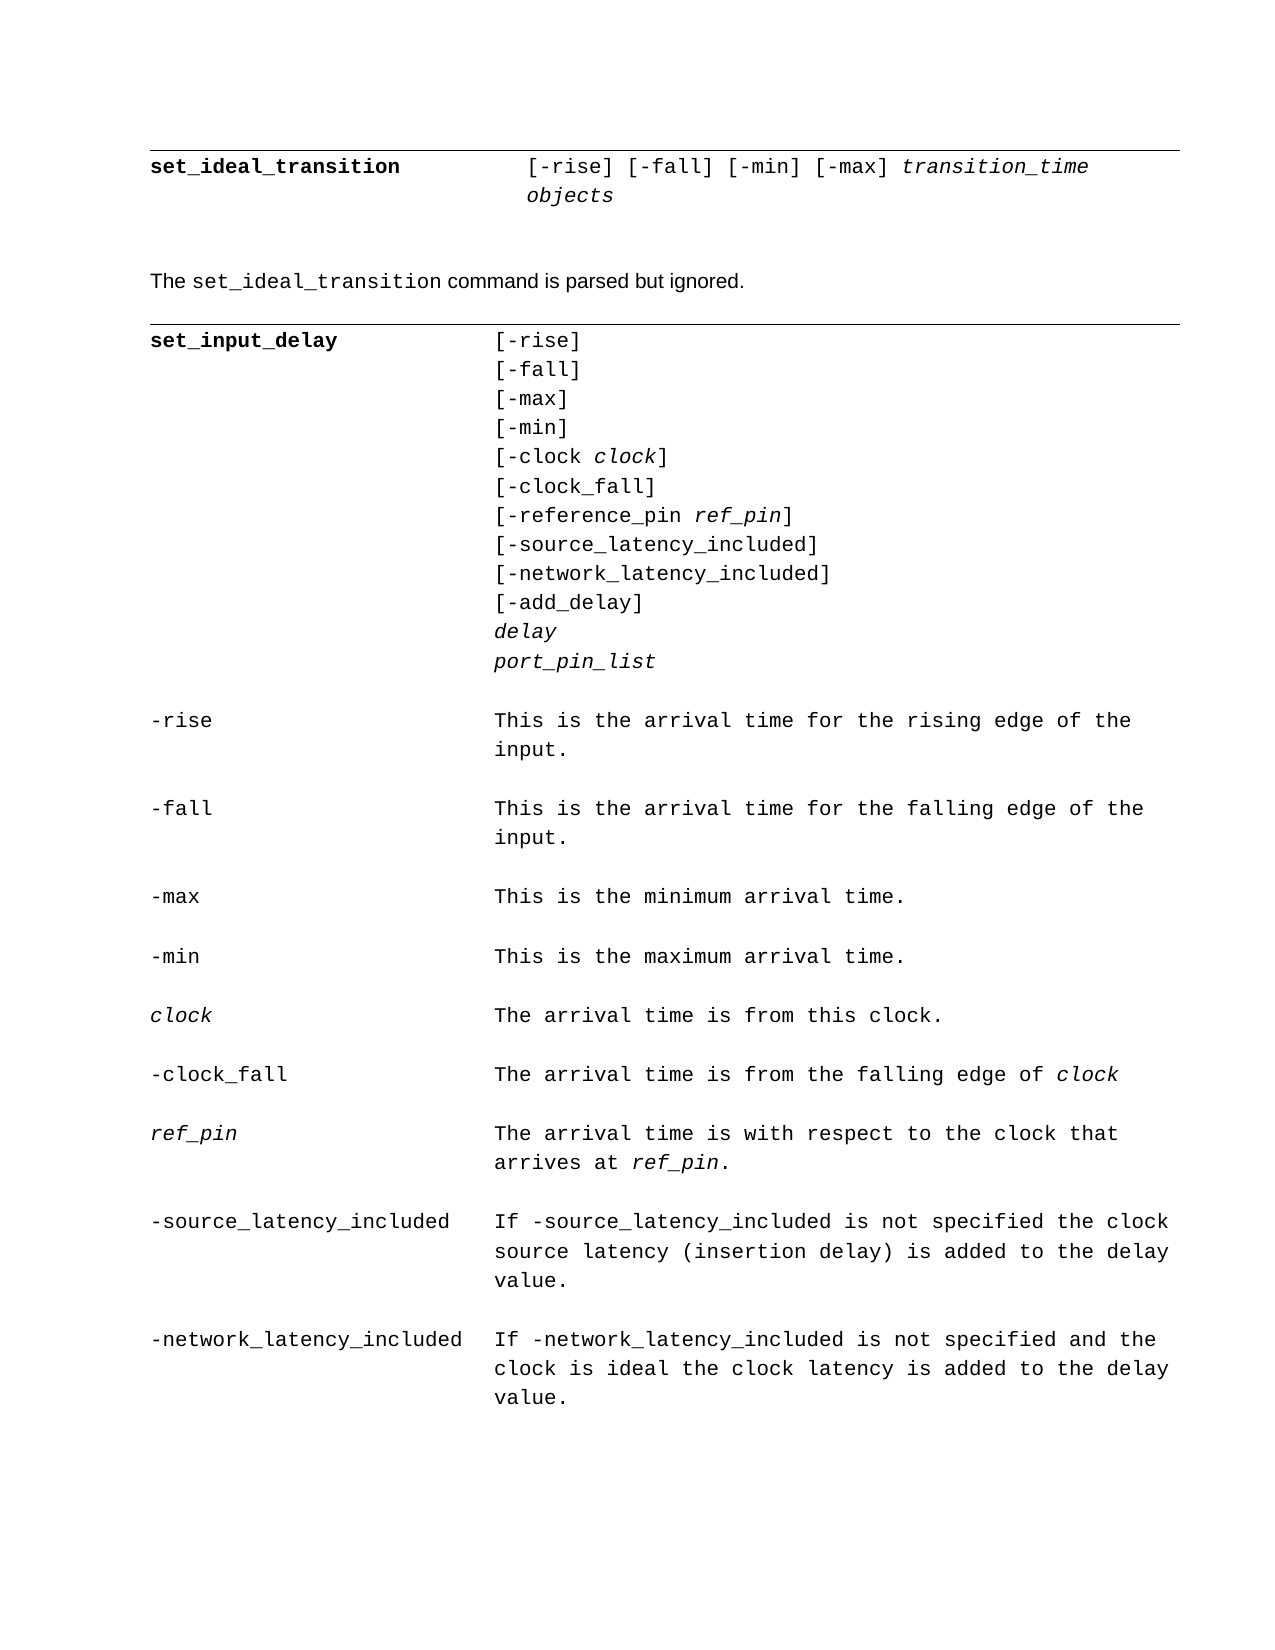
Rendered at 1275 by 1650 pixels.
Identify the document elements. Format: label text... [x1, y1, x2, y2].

table_cell ref_pin [150, 1118, 494, 1206]
table_cell -rise [150, 704, 494, 793]
table_cell The arrival time is with respect to the clock that arrives at ref_pin. [494, 1118, 1180, 1206]
table_cell This is the maximum arrival time. [494, 940, 1180, 999]
table_cell -min [150, 940, 494, 999]
table_cell -max [150, 881, 494, 940]
table_cell -source_latency_included [150, 1206, 494, 1323]
table_header [-rise] [-fall] [-max] [-min] [-clock clock] [-clock_fall] [-reference_pin ref_pin] [-source_latency_included] [-network_latency_included] [-add_delay] delay port_pin_list [494, 325, 1180, 704]
table_cell -clock_fall [150, 1059, 494, 1118]
table_cell The arrival time is from this clock. [494, 999, 1180, 1058]
text The set_ideal_transition command is parsed but ignored. [150, 268, 1180, 294]
table_cell If -network_latency_included is not specified and the clock is ideal the clock latency is added to the delay value. [494, 1324, 1180, 1441]
table_cell clock [150, 999, 494, 1058]
table_cell This is the arrival time for the rising edge of the input. [494, 704, 1180, 793]
table_header set_input_delay [150, 325, 494, 704]
table_cell This is the minimum arrival time. [494, 881, 1180, 940]
table_cell This is the arrival time for the falling edge of the input. [494, 793, 1180, 881]
table_cell -network_latency_included [150, 1324, 494, 1441]
table_cell The arrival time is from the falling edge of clock [494, 1059, 1180, 1118]
table_header set_ideal_transition [150, 151, 526, 238]
table_cell -fall [150, 793, 494, 881]
table_header [-rise] [-fall] [-min] [-max] transition_time objects [526, 151, 1180, 238]
table_cell If -source_latency_included is not specified the clock source latency (insertion delay) is added to the delay value. [494, 1206, 1180, 1323]
